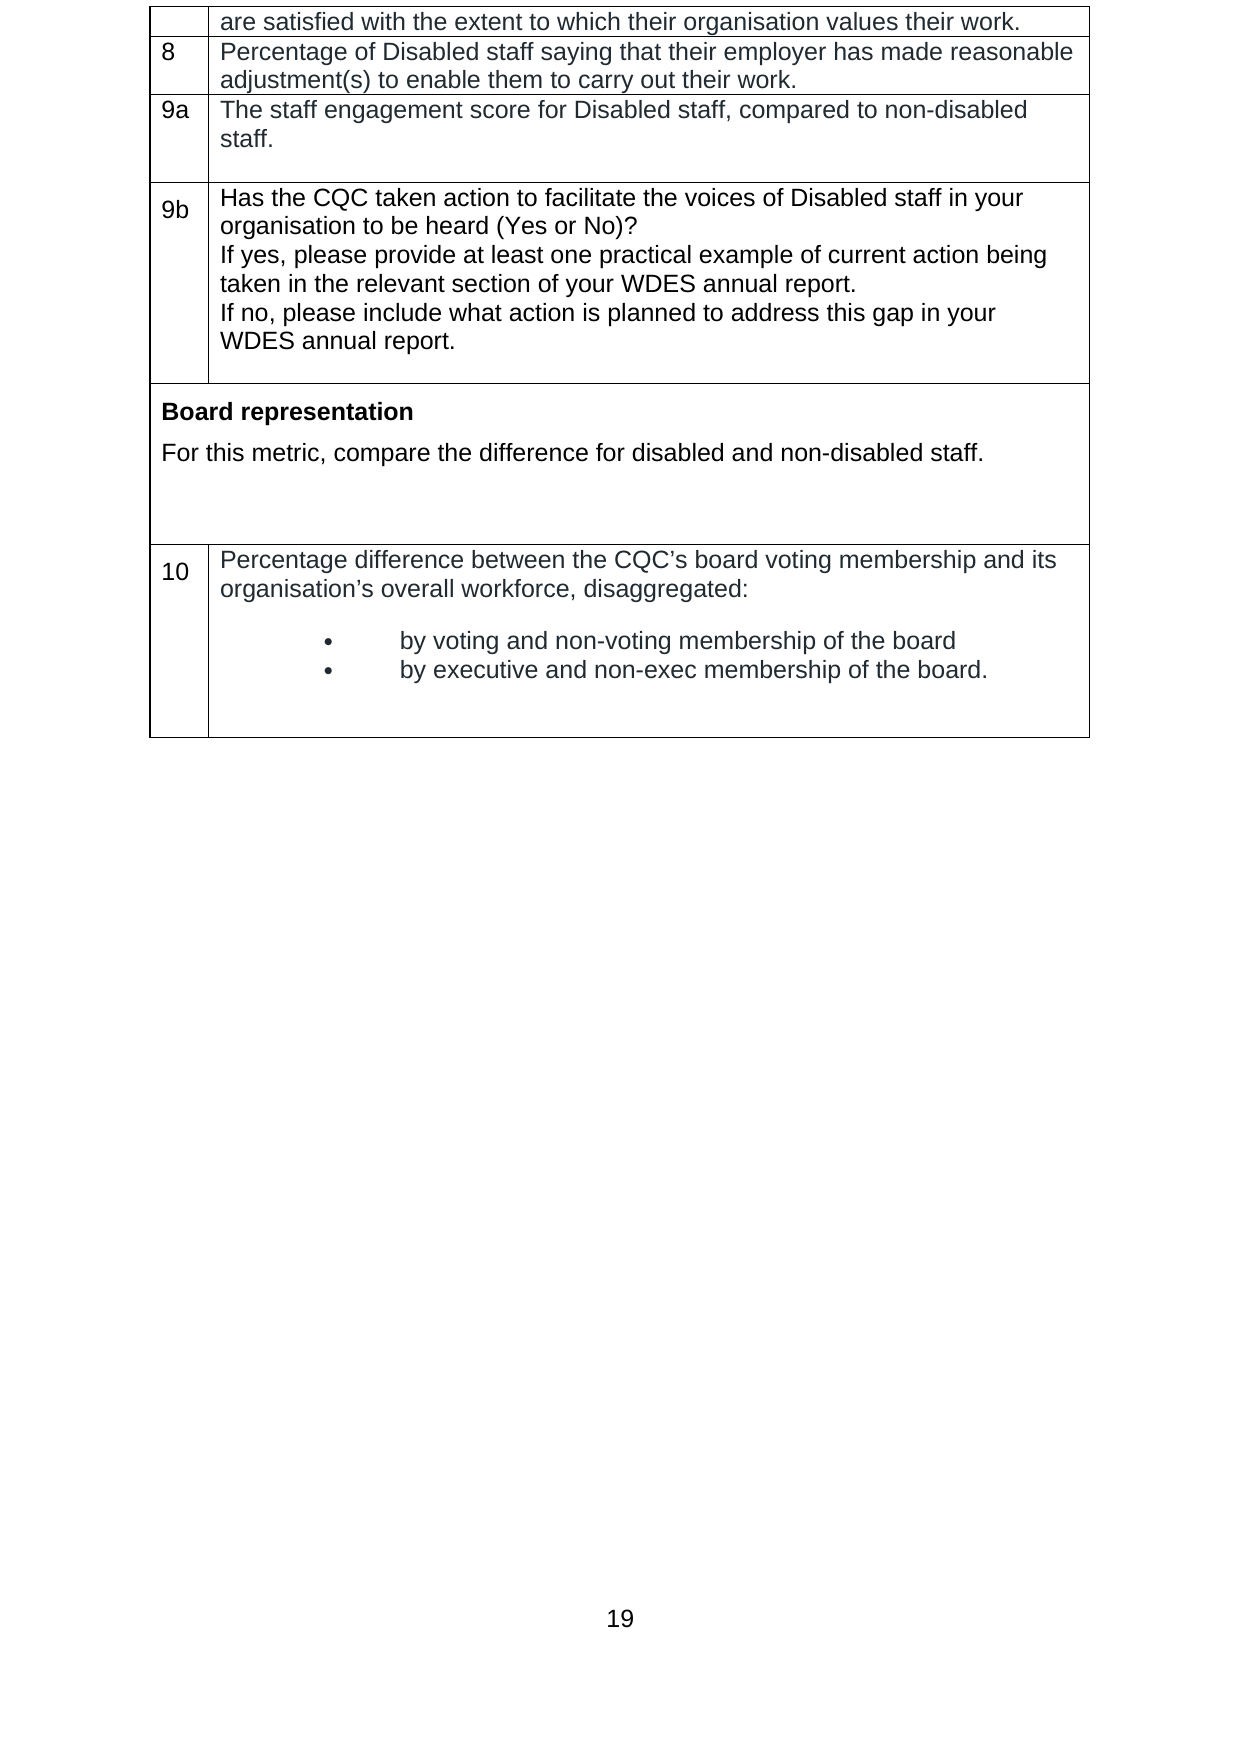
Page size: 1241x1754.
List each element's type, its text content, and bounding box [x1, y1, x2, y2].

table_cell 9a [151, 95, 208, 182]
table_cell 10 [151, 545, 208, 737]
table_cell Board representation For this metric, compare the difference for disabled and non-disabled staff. [151, 384, 1089, 544]
table_cell 9b [151, 183, 208, 383]
table_cell [151, 7, 208, 36]
table_cell Percentage difference between the CQC’s board voting membership and its organisation’s overall workforce, disaggregated: by voting and non-voting membership of the board by executive and non-exec membership of the board. [209, 545, 1089, 737]
table_cell The staff engagement score for Disabled staff, compared to non-disabled staff. [209, 95, 1089, 182]
table_cell are satisfied with the extent to which their organisation values their work. [209, 7, 1089, 36]
table_cell Has the CQC taken action to facilitate the voices of Disabled staff in your organisation to be heard (Yes or No)? If yes, please provide at least one practical example of current action being taken in the relevant section of your WDES annual report. If no, please include what action is planned to address this gap in your WDES annual report. [209, 183, 1089, 383]
table_cell Percentage of Disabled staff saying that their employer has made reasonable adjustment(s) to enable them to carry out their work. [209, 37, 1089, 94]
table_cell 8 [151, 37, 208, 94]
